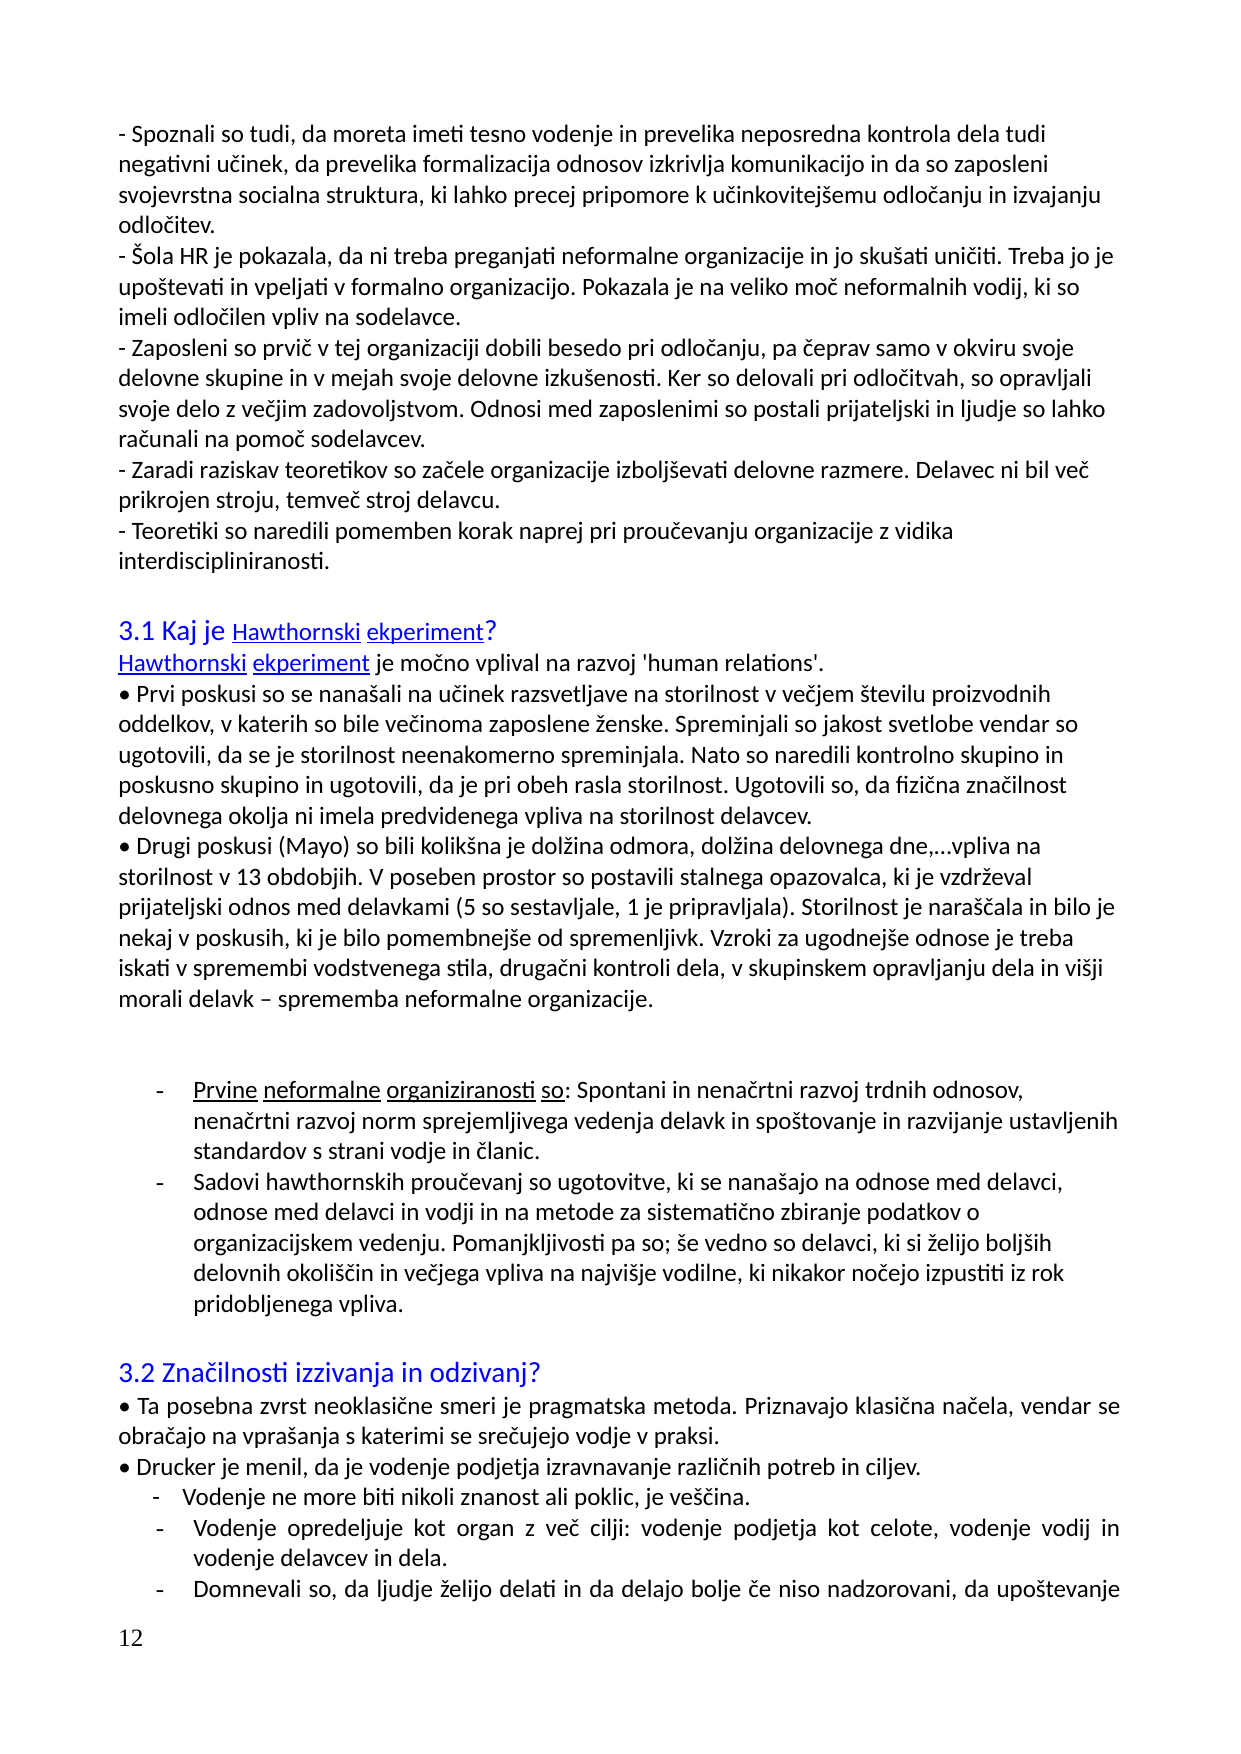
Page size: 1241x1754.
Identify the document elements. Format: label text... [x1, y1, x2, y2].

text • Drucker je menil, da je vodenje podjetja izravnavanje različnih potreb in ciljev. [118, 1451, 1122, 1481]
text - Teoretiki so naredili pomemben korak naprej pri proučevanju organizacije z vidika interdiscipliniranosti. [118, 515, 1122, 576]
text - Vodenje ne more biti nikoli znanost ali poklic, je veščina. [118, 1481, 1122, 1512]
list Vodenje opredeljuje kot organ z več cilji: vodenje podjetja kot celote, vodenje vodij in vodenje delavcev in dela. [156, 1512, 1122, 1573]
list Sadovi hawthornskih proučevanj so ugotovitve, ki se nanašajo na odnose med delavci, odnose med delavci in vodji in na metode za sistematično zbiranje podatkov o organizacijskem vedenju. Pomanjkljivosti pa so; še vedno so delavci, ki si želijo boljših delovnih okoliščin in večjega vpliva na najvišje vodilne, ki nikakor nočejo izpustiti iz rok pridobljenega vpliva. [156, 1166, 1122, 1319]
text - Šola HR je pokazala, da ni treba preganjati neformalne organizacije in jo skušati uničiti. Treba jo je upoštevati in vpeljati v formalno organizacijo. Pokazala je na veliko moč neformalnih vodij, ki so imeli odločilen vpliv na sodelavce. [118, 240, 1122, 332]
text • Ta posebna zvrst neoklasične smeri je pragmatska metoda. Priznavajo klasična načela, vendar se obračajo na vprašanja s katerimi se srečujejo vodje v praksi. [118, 1390, 1122, 1451]
list Prvine neformalne organiziranosti so: Spontani in nenačrtni razvoj trdnih odnosov, nenačrtni razvoj norm sprejemljivega vedenja delavk in spoštovanje in razvijanje ustavljenih standardov s strani vodje in članic. [156, 1074, 1122, 1166]
text • Drugi poskusi (Mayo) so bili kolikšna je dolžina odmora, dolžina delovnega dne,…vpliva na storilnost v 13 obdobjih. V poseben prostor so postavili stalnega opazovalca, ki je vzdrževal prijateljski odnos med delavkami (5 so sestavljale, 1 je pripravljala). Storilnost je naraščala in bilo je nekaj v poskusih, ki je bilo pomembnejše od spremenljivk. Vzroki za ugodnejše odnose je treba iskati v spremembi vodstvenega stila, drugačni kontroli dela, v skupinskem opravljanju dela in višji morali delavk – sprememba neformalne organizacije. [118, 830, 1122, 1013]
text - Zaradi raziskav teoretikov so začele organizacije izboljševati delovne razmere. Delavec ni bil več prikrojen stroju, temveč stroj delavcu. [118, 454, 1122, 515]
text - Zaposleni so prvič v tej organizaciji dobili besedo pri odločanju, pa čeprav samo v okviru svoje delovne skupine in v mejah svoje delovne izkušenosti. Ker so delovali pri odločitvah, so opravljali svoje delo z večjim zadovoljstvom. Odnosi med zaposlenimi so postali prijateljski in ljudje so lahko računali na pomoč sodelavcev. [118, 332, 1122, 454]
text 3.2 Značilnosti izzivanja in odzivanj? [118, 1354, 1122, 1390]
text 3.1 Kaj je Hawthornski ekperiment? [118, 612, 1122, 647]
text • Prvi poskusi so se nanašali na učinek razsvetljave na storilnost v večjem številu proizvodnih oddelkov, v katerih so bile večinoma zaposlene ženske. Spreminjali so jakost svetlobe vendar so ugotovili, da se je storilnost neenakomerno spreminjala. Nato so naredili kontrolno skupino in poskusno skupino in ugotovili, da je pri obeh rasla storilnost. Ugotovili so, da fizična značilnost delovnega okolja ni imela predvidenega vpliva na storilnost delavcev. [118, 678, 1122, 830]
list Domnevali so, da ljudje želijo delati in da delajo bolje če niso nadzorovani, da upoštevanje [156, 1573, 1122, 1603]
text - Spoznali so tudi, da moreta imeti tesno vodenje in prevelika neposredna kontrola dela tudi negativni učinek, da prevelika formalizacija odnosov izkrivlja komunikacijo in da so zaposleni svojevrstna socialna struktura, ki lahko precej pripomore k učinkovitejšemu odločanju in izvajanju odločitev. [118, 118, 1122, 240]
text Hawthornski ekperiment je močno vplival na razvoj 'human relations'. [118, 647, 1122, 678]
